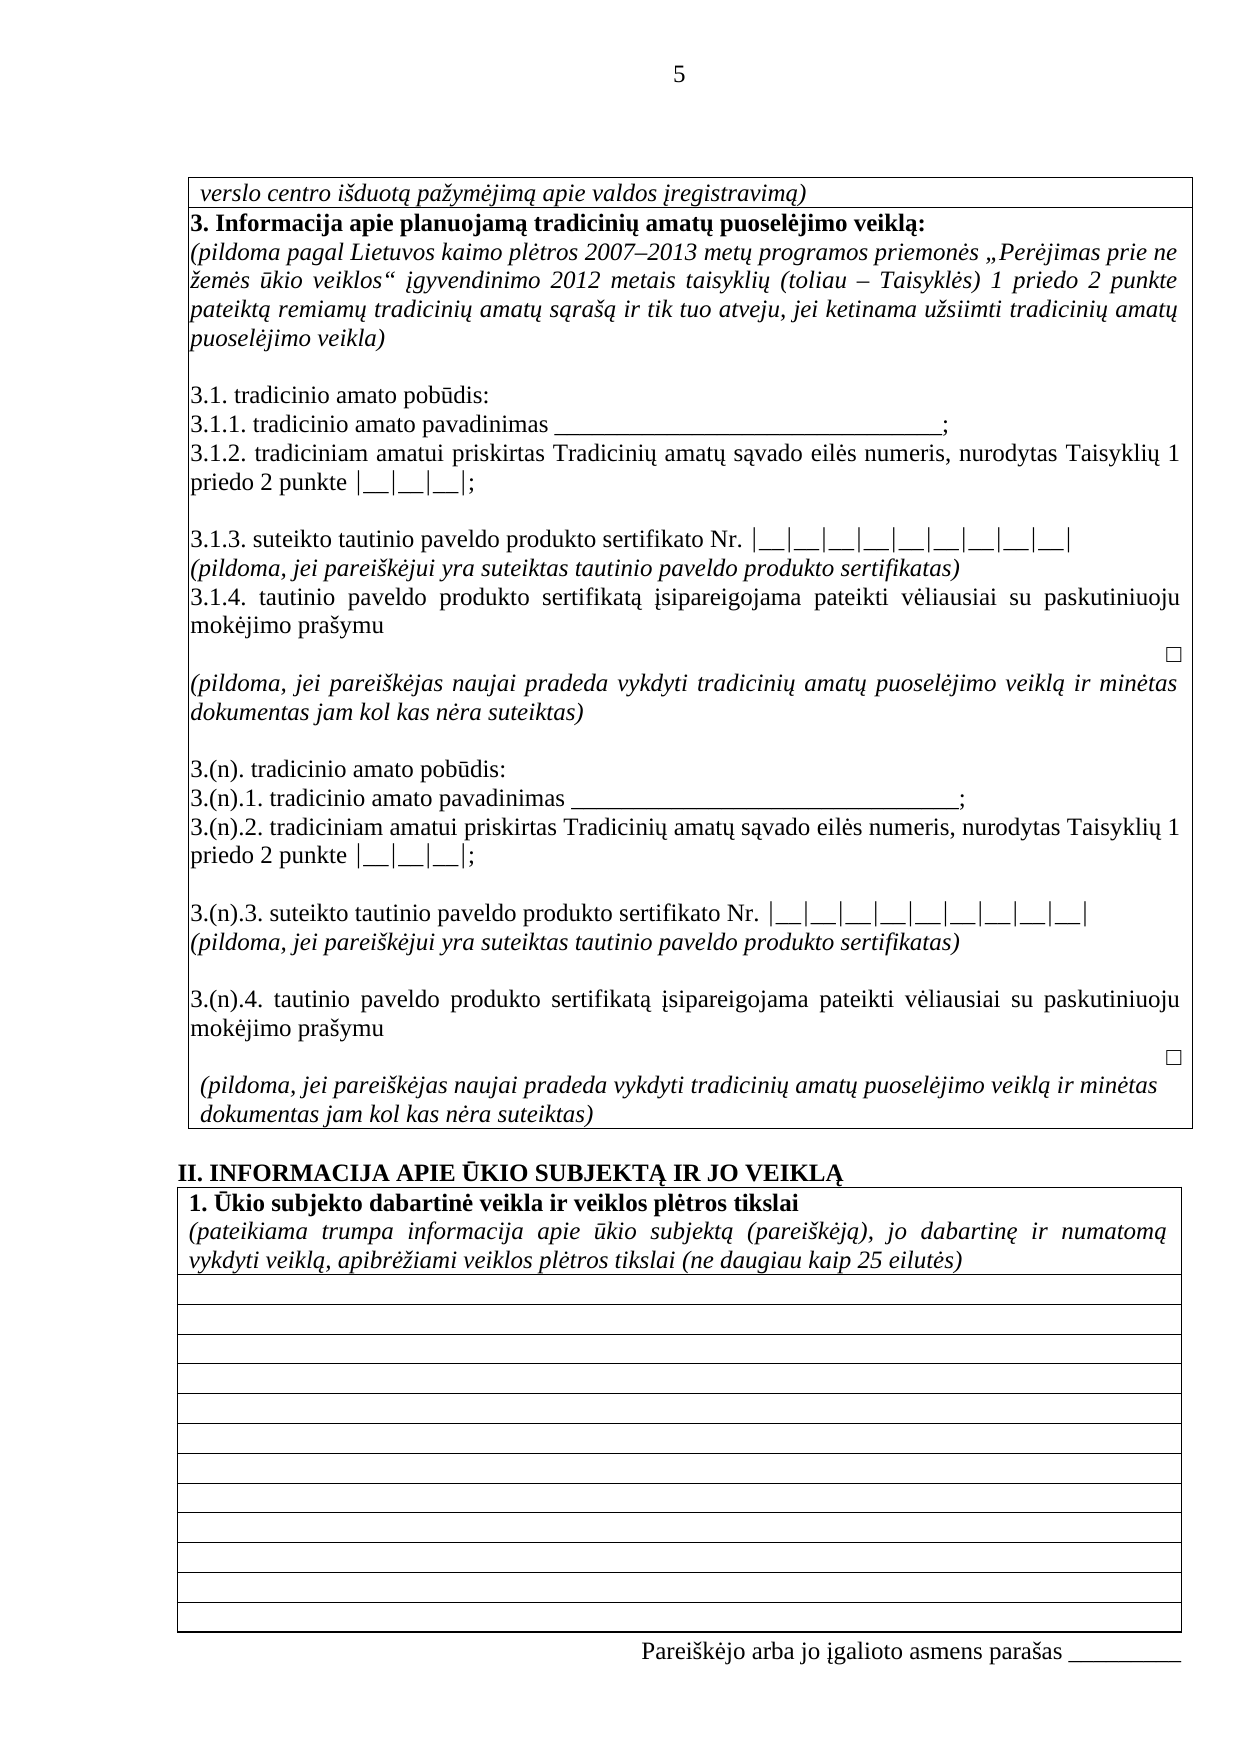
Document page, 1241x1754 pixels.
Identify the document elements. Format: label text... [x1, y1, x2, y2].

table_cell [178, 1454, 1181, 1482]
table_cell [178, 1335, 1181, 1363]
table_cell [178, 1543, 1181, 1572]
table_cell 3. Informacija apie planuojamą tradicinių amatų puoselėjimo veiklą: (pildoma pagal Lietuvos kaimo plėtros 2007–2013 metų programos priemonės „Perėjimas prie ne žemės ūkio veiklos“ įgyvendinimo 2012 metais taisyklių (toliau – Taisyklės) 1 priedo 2 punkte pateiktą remiamų tradicinių amatų sąrašą ir tik tuo atveju, jei ketinama užsiimti tradicinių amatų puoselėjimo veikla) 3.1. tradicinio amato pobūdis: 3.1.1. tradicinio amato pavadinimas _______________________________; 3.1.2. tradiciniam amatui priskirtas Tradicinių amatų sąvado eilės numeris, nurodytas Taisyklių 1 priedo 2 punkte |__|__|__|; 3.1.3. suteikto tautinio paveldo produkto sertifikato Nr. |__|__|__|__|__|__|__|__|__| (pildoma, jei pareiškėjui yra suteiktas tautinio paveldo produkto sertifikatas) 3.1.4. tautinio paveldo produkto sertifikatą įsipareigojama pateikti vėliausiai su paskutiniuoju mokėjimo prašymu □ (pildoma, jei pareiškėjas naujai pradeda vykdyti tradicinių amatų puoselėjimo veiklą ir minėtas dokumentas jam kol kas nėra suteiktas) 3.(n). tradicinio amato pobūdis: 3.(n).1. tradicinio amato pavadinimas _______________________________; 3.(n).2. tradiciniam amatui priskirtas Tradicinių amatų sąvado eilės numeris, nurodytas Taisyklių 1 priedo 2 punkte |__|__|__|; 3.(n).3. suteikto tautinio paveldo produkto sertifikato Nr. |__|__|__|__|__|__|__|__|__| (pildoma, jei pareiškėjui yra suteiktas tautinio paveldo produkto sertifikatas) 3.(n).4. tautinio paveldo produkto sertifikatą įsipareigojama pateikti vėliausiai su paskutiniuoju mokėjimo prašymu □ (pildoma, jei pareiškėjas naujai pradeda vykdyti tradicinių amatų puoselėjimo veiklą ir minėtas dokumentas jam kol kas nėra suteiktas) [189, 208, 1192, 1128]
table_cell [178, 1513, 1181, 1542]
table_cell [178, 1424, 1181, 1453]
text II. INFORMACIJA APIE ŪKIO SUBJEKTĄ IR JO VEIKLĄ [177, 1158, 1181, 1187]
table_cell [178, 1394, 1181, 1423]
table_cell [178, 1305, 1181, 1333]
table_cell [178, 1573, 1181, 1602]
table_cell [178, 1484, 1181, 1512]
table_cell [178, 1275, 1181, 1304]
table_cell [178, 1603, 1181, 1631]
table_cell [178, 1364, 1181, 1393]
table_header 1. Ūkio subjekto dabartinė veikla ir veiklos plėtros tikslai (pateikiama trumpa informacija apie ūkio subjektą (pareiškėją), jo dabartinę ir numatomą vykdyti veiklą, apibrėžiami veiklos plėtros tikslai (ne daugiau kaip 25 eilutės) [178, 1188, 1181, 1274]
table_cell verslo centro išduotą pažymėjimą apie valdos įregistravimą) [189, 178, 1192, 207]
